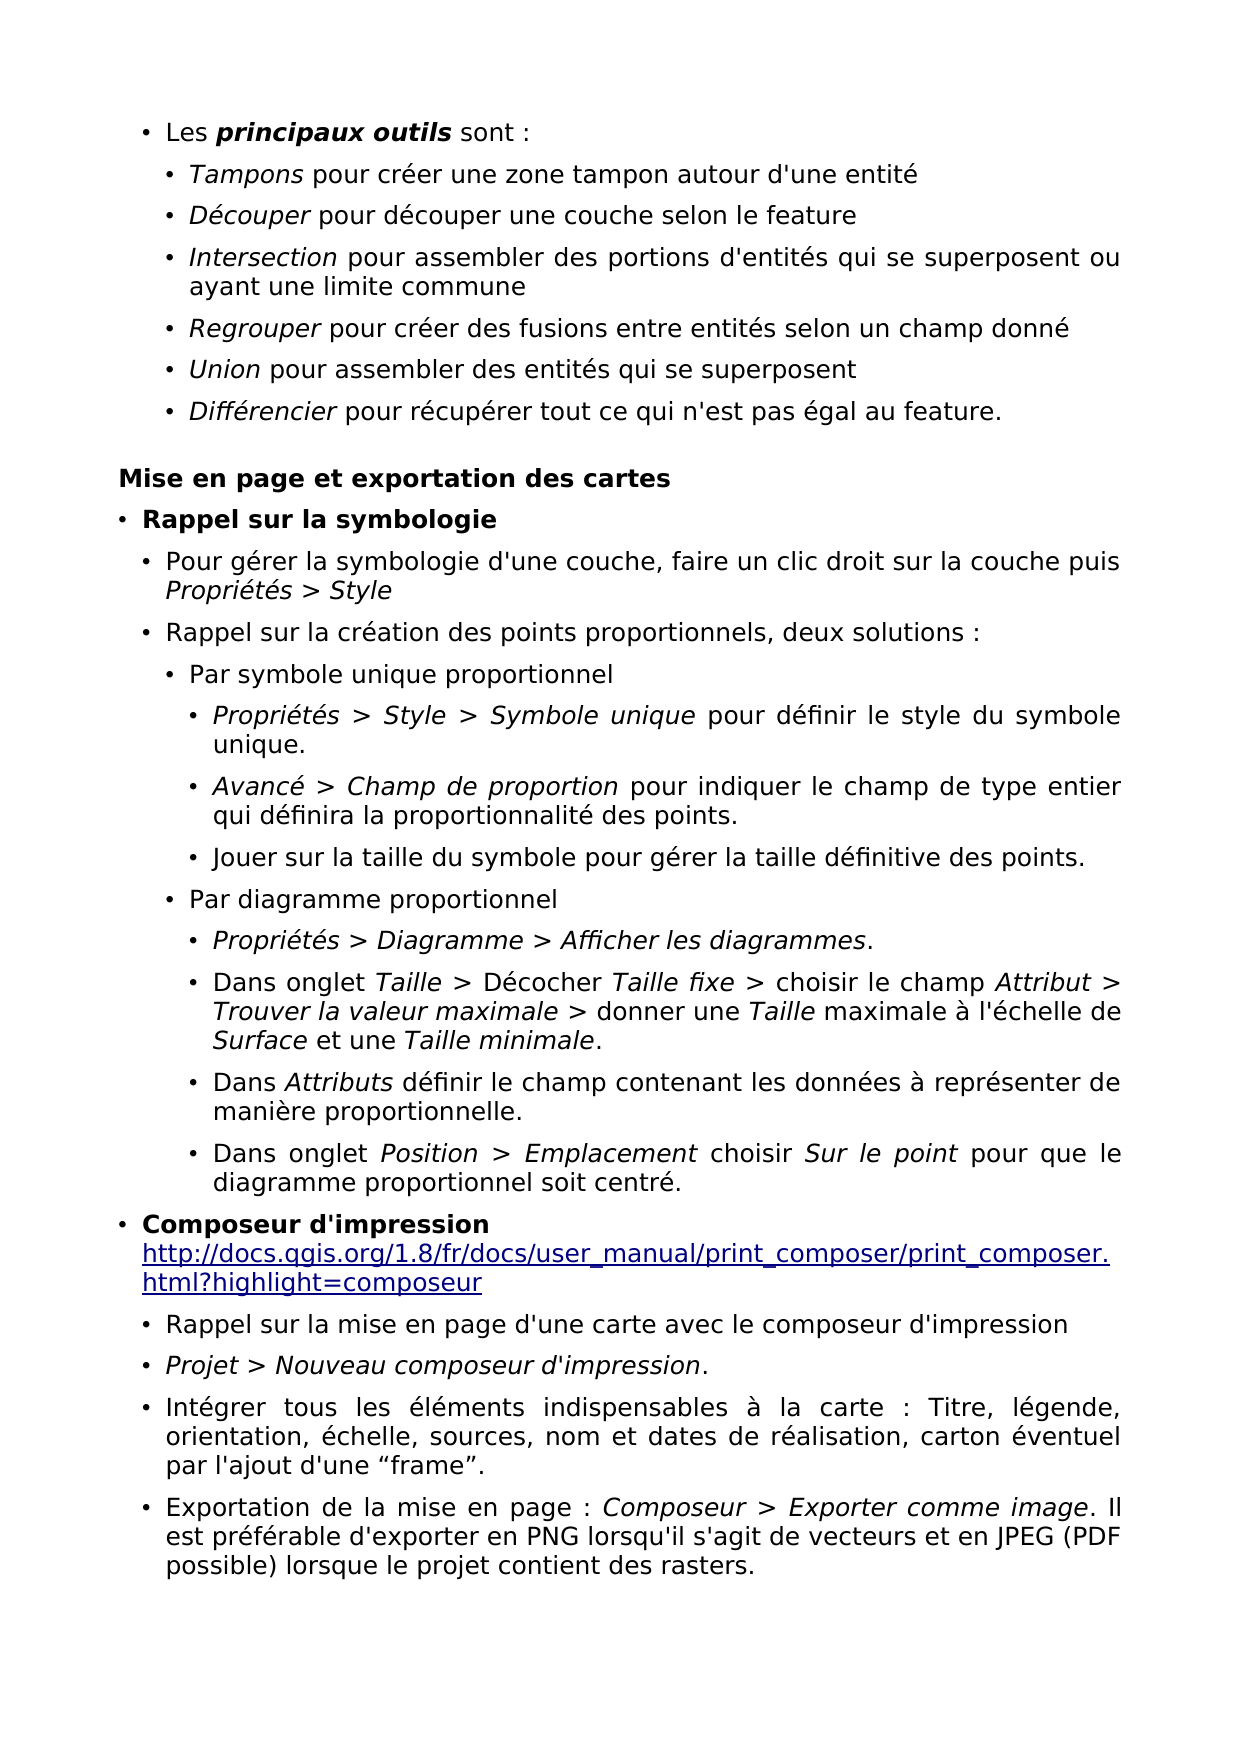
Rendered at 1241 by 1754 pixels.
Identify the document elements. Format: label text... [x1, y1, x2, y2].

list Propriétés > Diagramme > Afficher les diagrammes. [189, 926, 1122, 956]
list Par symbole unique proportionnel [165, 660, 1122, 689]
list Rappel sur la mise en page d'une carte avec le composeur d'impression [142, 1310, 1122, 1339]
list Intersection pour assembler des portions d'entités qui se superposent ou ayant une limite commune [165, 243, 1122, 301]
list Différencier pour récupérer tout ce qui n'est pas égal au feature. [165, 397, 1122, 426]
list Projet > Nouveau composeur d'impression. [142, 1351, 1122, 1381]
list Regrouper pour créer des fusions entre entités selon un champ donné [165, 314, 1122, 343]
subtitle Mise en page et exportation des cartes [118, 464, 1122, 493]
list Tampons pour créer une zone tampon autour d'une entité [165, 160, 1122, 189]
list Rappel sur la symbologie [118, 506, 1122, 535]
list Jouer sur la taille du symbole pour gérer la taille définitive des points. [189, 843, 1122, 872]
list Pour gérer la symbologie d'une couche, faire un clic droit sur la couche puis Propriétés > Style [142, 547, 1122, 606]
list Dans onglet Taille > Décocher Taille fixe > choisir le champ Attribut > Trouver la valeur maximale > donner une Taille maximale à l'échelle de Surface et une Taille minimale. [189, 968, 1122, 1056]
list Dans onglet Position > Emplacement choisir Sur le point pour que le diagramme proportionnel soit centré. [189, 1139, 1122, 1197]
list Intégrer tous les éléments indispensables à la carte : Titre, légende, orientation, échelle, sources, nom et dates de réalisation, carton éventuel par l'ajout d'une “frame”. [142, 1393, 1122, 1481]
list Par diagramme proportionnel [165, 885, 1122, 914]
list Composeur d'impression http://docs.qgis.org/1.8/fr/docs/user_manual/print_composer/print_composer.html?highlight=composeur [118, 1210, 1122, 1297]
list Dans Attributs définir le champ contenant les données à représenter de manière proportionnelle. [189, 1068, 1122, 1126]
list Découper pour découper une couche selon le feature [165, 201, 1122, 231]
list Avancé > Champ de proportion pour indiquer le champ de type entier qui définira la proportionnalité des points. [189, 772, 1122, 831]
list Propriétés > Style > Symbole unique pour définir le style du symbole unique. [189, 701, 1122, 760]
list Les principaux outils sont : [142, 118, 1122, 147]
list Rappel sur la création des points proportionnels, deux solutions : [142, 618, 1122, 647]
list Exportation de la mise en page : Composeur > Exporter comme image. Il est préférable d'exporter en PNG lorsqu'il s'agit de vecteurs et en JPEG (PDF possible) lorsque le projet contient des rasters. [142, 1493, 1122, 1581]
list Union pour assembler des entités qui se superposent [165, 356, 1122, 385]
